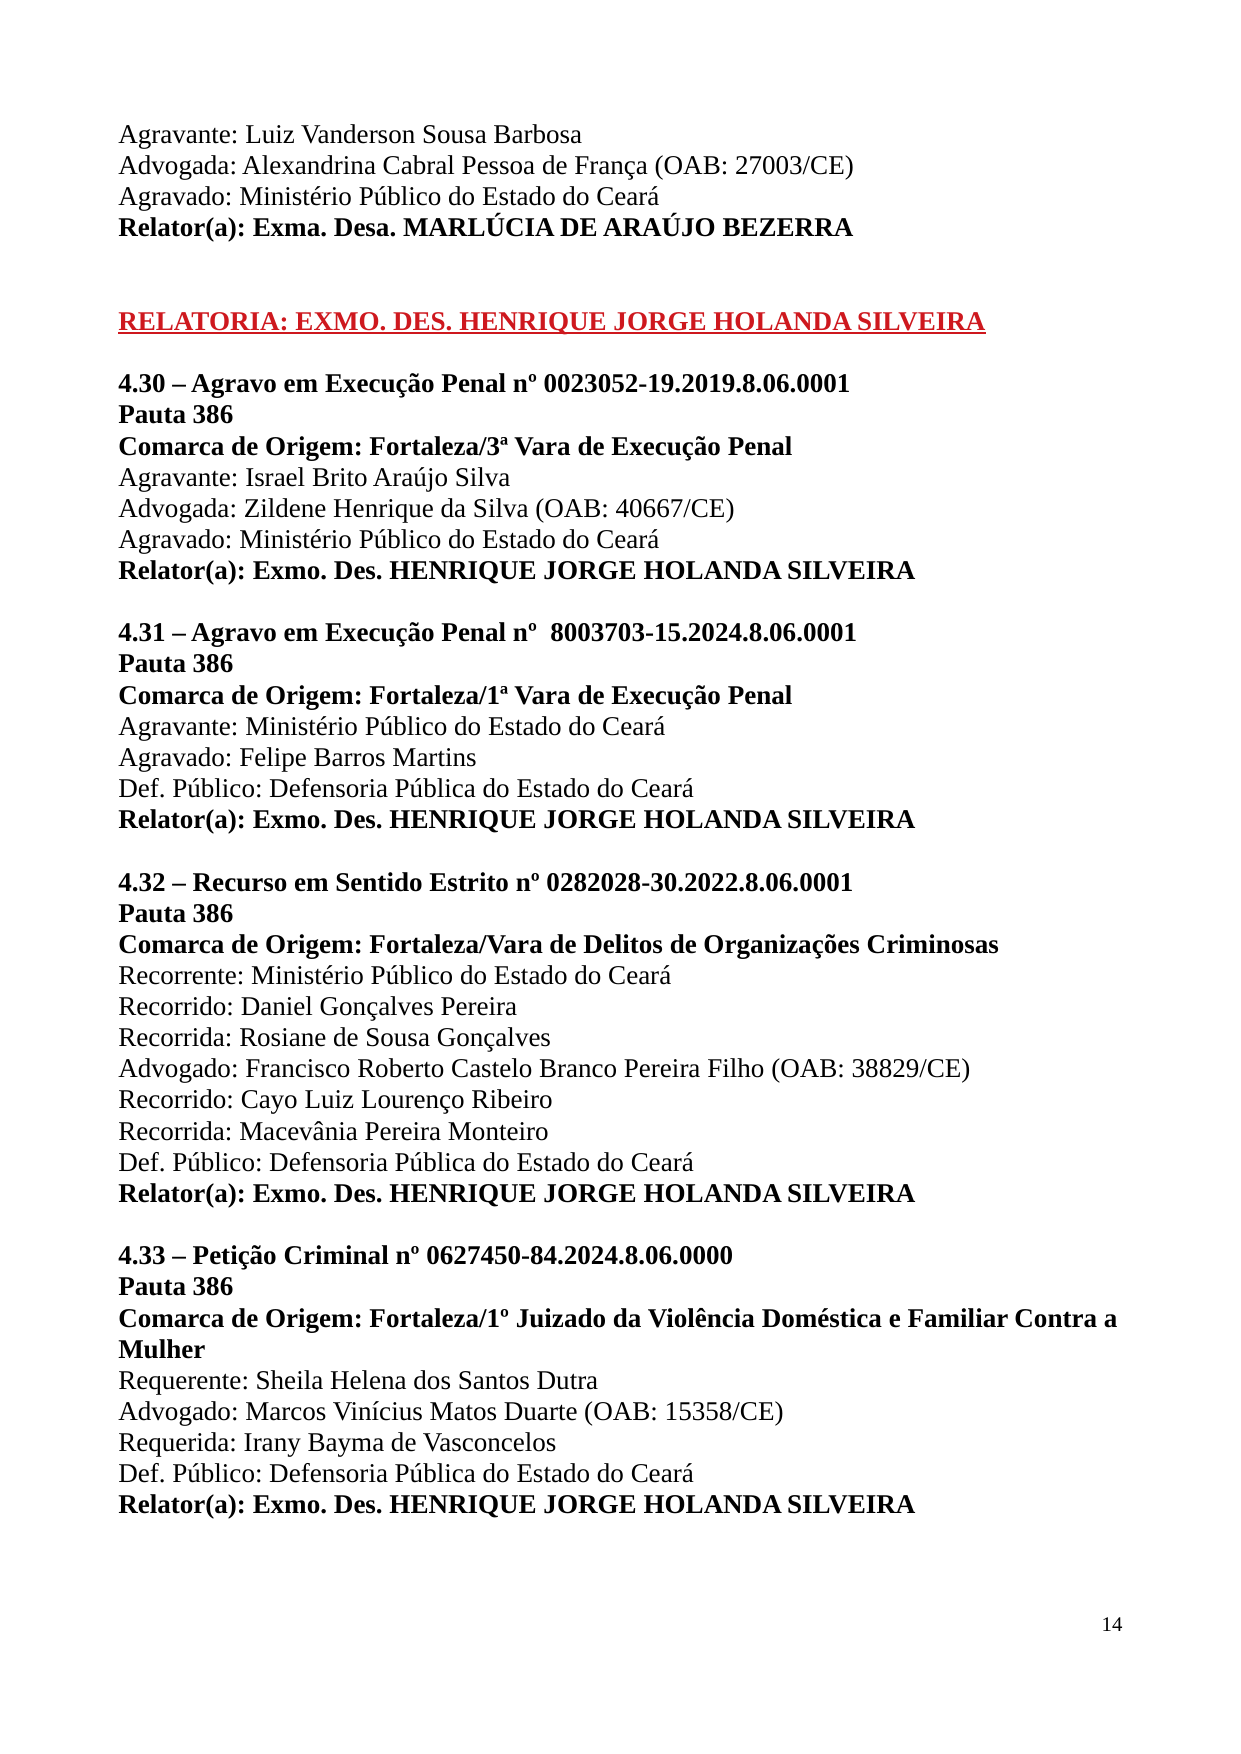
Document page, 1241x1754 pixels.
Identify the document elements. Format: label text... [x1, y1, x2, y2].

text Comarca de Origem: Fortaleza/Vara de Delitos de Organizações Criminosas [118, 928, 1122, 959]
text Pauta 386 [118, 1271, 1122, 1302]
text RELATORIA: EXMO. DES. HENRIQUE JORGE HOLANDA SILVEIRA [118, 305, 1122, 336]
text Agravante: Israel Brito Araújo Silva [118, 461, 1122, 492]
text Recorrida: Macevânia Pereira Monteiro [118, 1115, 1122, 1146]
text Comarca de Origem: Fortaleza/3ª Vara de Execução Penal [118, 429, 1122, 461]
text Comarca de Origem: Fortaleza/1ª Vara de Execução Penal [118, 679, 1122, 710]
text Comarca de Origem: Fortaleza/1º Juizado da Violência Doméstica e Familiar Contra a Mulher [118, 1302, 1122, 1364]
text 4.31 – Agravo em Execução Penal nº 8003703-15.2024.8.06.0001 [118, 616, 1122, 648]
text Relator(a): Exma. Desa. MARLÚCIA DE ARAÚJO BEZERRA [118, 212, 1122, 243]
text Requerente: Sheila Helena dos Santos Dutra [118, 1364, 1122, 1395]
text Agravado: Ministério Público do Estado do Ceará [118, 180, 1122, 212]
text Relator(a): Exmo. Des. HENRIQUE JORGE HOLANDA SILVEIRA [118, 1177, 1122, 1208]
text 4.32 – Recurso em Sentido Estrito nº 0282028-30.2022.8.06.0001 [118, 866, 1122, 897]
text Def. Público: Defensoria Pública do Estado do Ceará [118, 772, 1122, 803]
text Advogada: Alexandrina Cabral Pessoa de França (OAB: 27003/CE) [118, 149, 1122, 180]
text Pauta 386 [118, 398, 1122, 429]
text Advogado: Marcos Vinícius Matos Duarte (OAB: 15358/CE) [118, 1395, 1122, 1426]
text Pauta 386 [118, 648, 1122, 679]
text Agravante: Ministério Público do Estado do Ceará [118, 710, 1122, 741]
text Agravante: Luiz Vanderson Sousa Barbosa [118, 118, 1122, 149]
text 4.30 – Agravo em Execução Penal nº 0023052-19.2019.8.06.0001 [118, 367, 1122, 398]
text Agravado: Felipe Barros Martins [118, 741, 1122, 772]
text Advogada: Zildene Henrique da Silva (OAB: 40667/CE) [118, 492, 1122, 523]
text Recorrente: Ministério Público do Estado do Ceará [118, 959, 1122, 990]
text Def. Público: Defensoria Pública do Estado do Ceará [118, 1146, 1122, 1177]
text Recorrido: Cayo Luiz Lourenço Ribeiro [118, 1084, 1122, 1115]
text Relator(a): Exmo. Des. HENRIQUE JORGE HOLANDA SILVEIRA [118, 1488, 1122, 1520]
text Requerida: Irany Bayma de Vasconcelos [118, 1426, 1122, 1457]
text Relator(a): Exmo. Des. HENRIQUE JORGE HOLANDA SILVEIRA [118, 554, 1122, 585]
text Pauta 386 [118, 897, 1122, 928]
text Def. Público: Defensoria Pública do Estado do Ceará [118, 1457, 1122, 1488]
text 4.33 – Petição Criminal nº 0627450-84.2024.8.06.0000 [118, 1239, 1122, 1271]
text Relator(a): Exmo. Des. HENRIQUE JORGE HOLANDA SILVEIRA [118, 803, 1122, 834]
text Agravado: Ministério Público do Estado do Ceará [118, 523, 1122, 554]
text Recorrido: Daniel Gonçalves Pereira [118, 990, 1122, 1021]
text Recorrida: Rosiane de Sousa Gonçalves [118, 1021, 1122, 1052]
text Advogado: Francisco Roberto Castelo Branco Pereira Filho (OAB: 38829/CE) [118, 1052, 1122, 1084]
